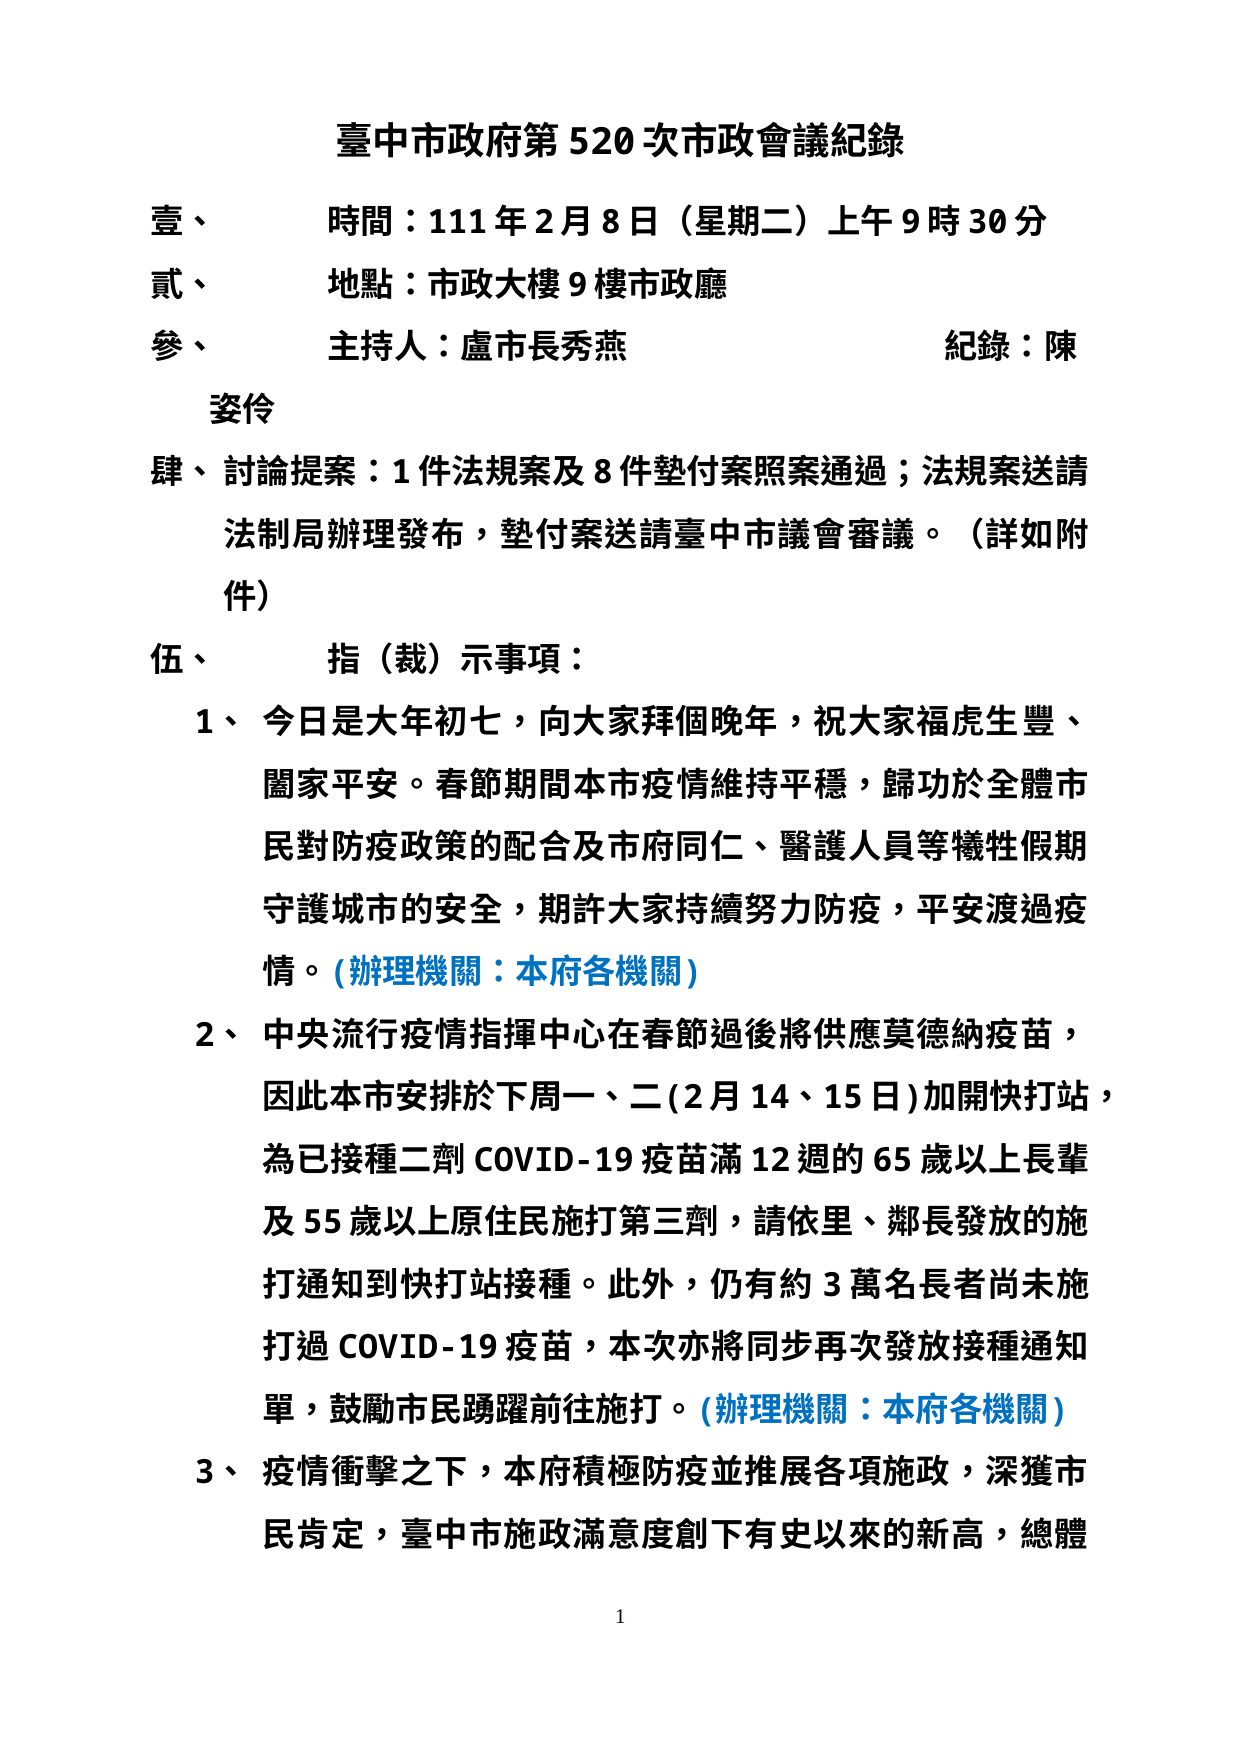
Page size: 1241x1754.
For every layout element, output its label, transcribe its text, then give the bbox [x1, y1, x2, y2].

list 指（裁）示事項： [150, 615, 1090, 677]
list 主持人：盧市長秀燕 紀錄：陳姿伶 [150, 302, 1090, 427]
list 討論提案：1件法規案及8件墊付案照案通過；法規案送請法制局辦理發布，墊付案送請臺中市議會審議。（詳如附件） [150, 427, 1090, 615]
text 臺中市政府第520次市政會議紀錄 [150, 96, 1090, 159]
list 今日是大年初七，向大家拜個晚年，祝大家福虎生豐、闔家平安。春節期間本市疫情維持平穩，歸功於全體市民對防疫政策的配合及市府同仁、醫護人員等犧牲假期守護城市的安全，期許大家持續努力防疫，平安渡過疫情。(辦理機關：本府各機關) [194, 677, 1090, 990]
list 疫情衝擊之下，本府積極防疫並推展各項施政，深獲市民肯定，臺中市施政滿意度創下有史以來的新高，總體 [194, 1427, 1090, 1552]
list 時間：111年2月8日（星期二）上午9時30分 [150, 177, 1090, 240]
list 中央流行疫情指揮中心在春節過後將供應莫德納疫苗，因此本市安排於下周一、二(2月14、15日)加開快打站，為已接種二劑COVID-19疫苗滿12週的65歲以上長輩及55歲以上原住民施打第三劑，請依里、鄰長發放的施打通知到快打站接種。此外，仍有約3萬名長者尚未施打過COVID-19疫苗，本次亦將同步再次發放接種通知單，鼓勵市民踴躍前往施打。(辦理機關：本府各機關) [194, 990, 1090, 1427]
list 地點：市政大樓9樓市政廳 [150, 240, 1090, 302]
